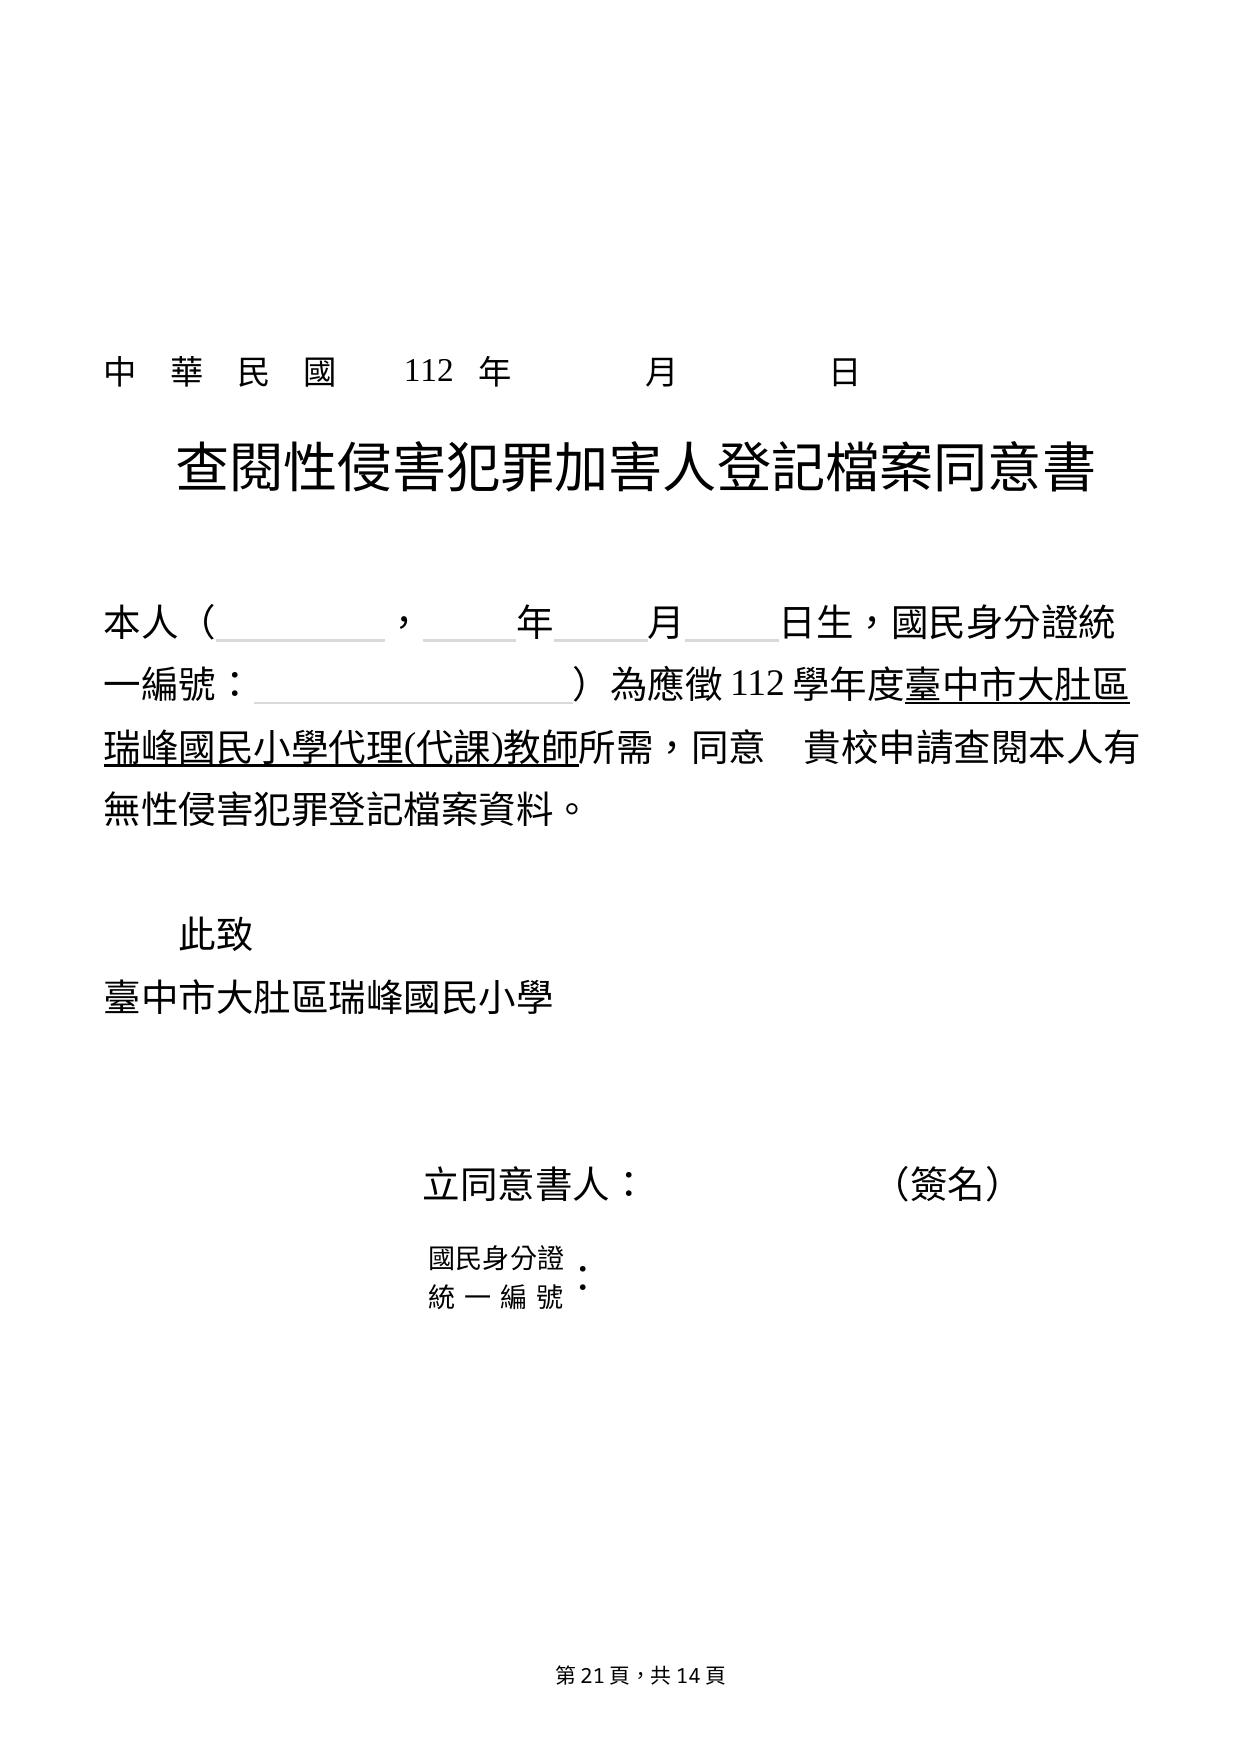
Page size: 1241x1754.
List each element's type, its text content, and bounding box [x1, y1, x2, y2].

text 國民身分證統一編號： [103, 1203, 1152, 1328]
text 立同意書人： （簽名） [103, 1141, 1152, 1203]
text 查閱性侵害犯罪加害人登記檔案同意書 [103, 391, 1168, 516]
text 本人（ ， 年 月 日生，國民身分證統一編號： ）為應徵112學年度臺中市大肚區瑞峰國民小學代理(代課)教師所需，同意 貴校申請查閱本人有無性侵害犯罪登記檔案資料。 [103, 578, 1152, 828]
text 中 華 民 國 112 年 月 日 [103, 328, 1152, 391]
text 臺中市大肚區瑞峰國民小學 [103, 953, 1152, 1016]
text 此致 [103, 891, 1152, 953]
